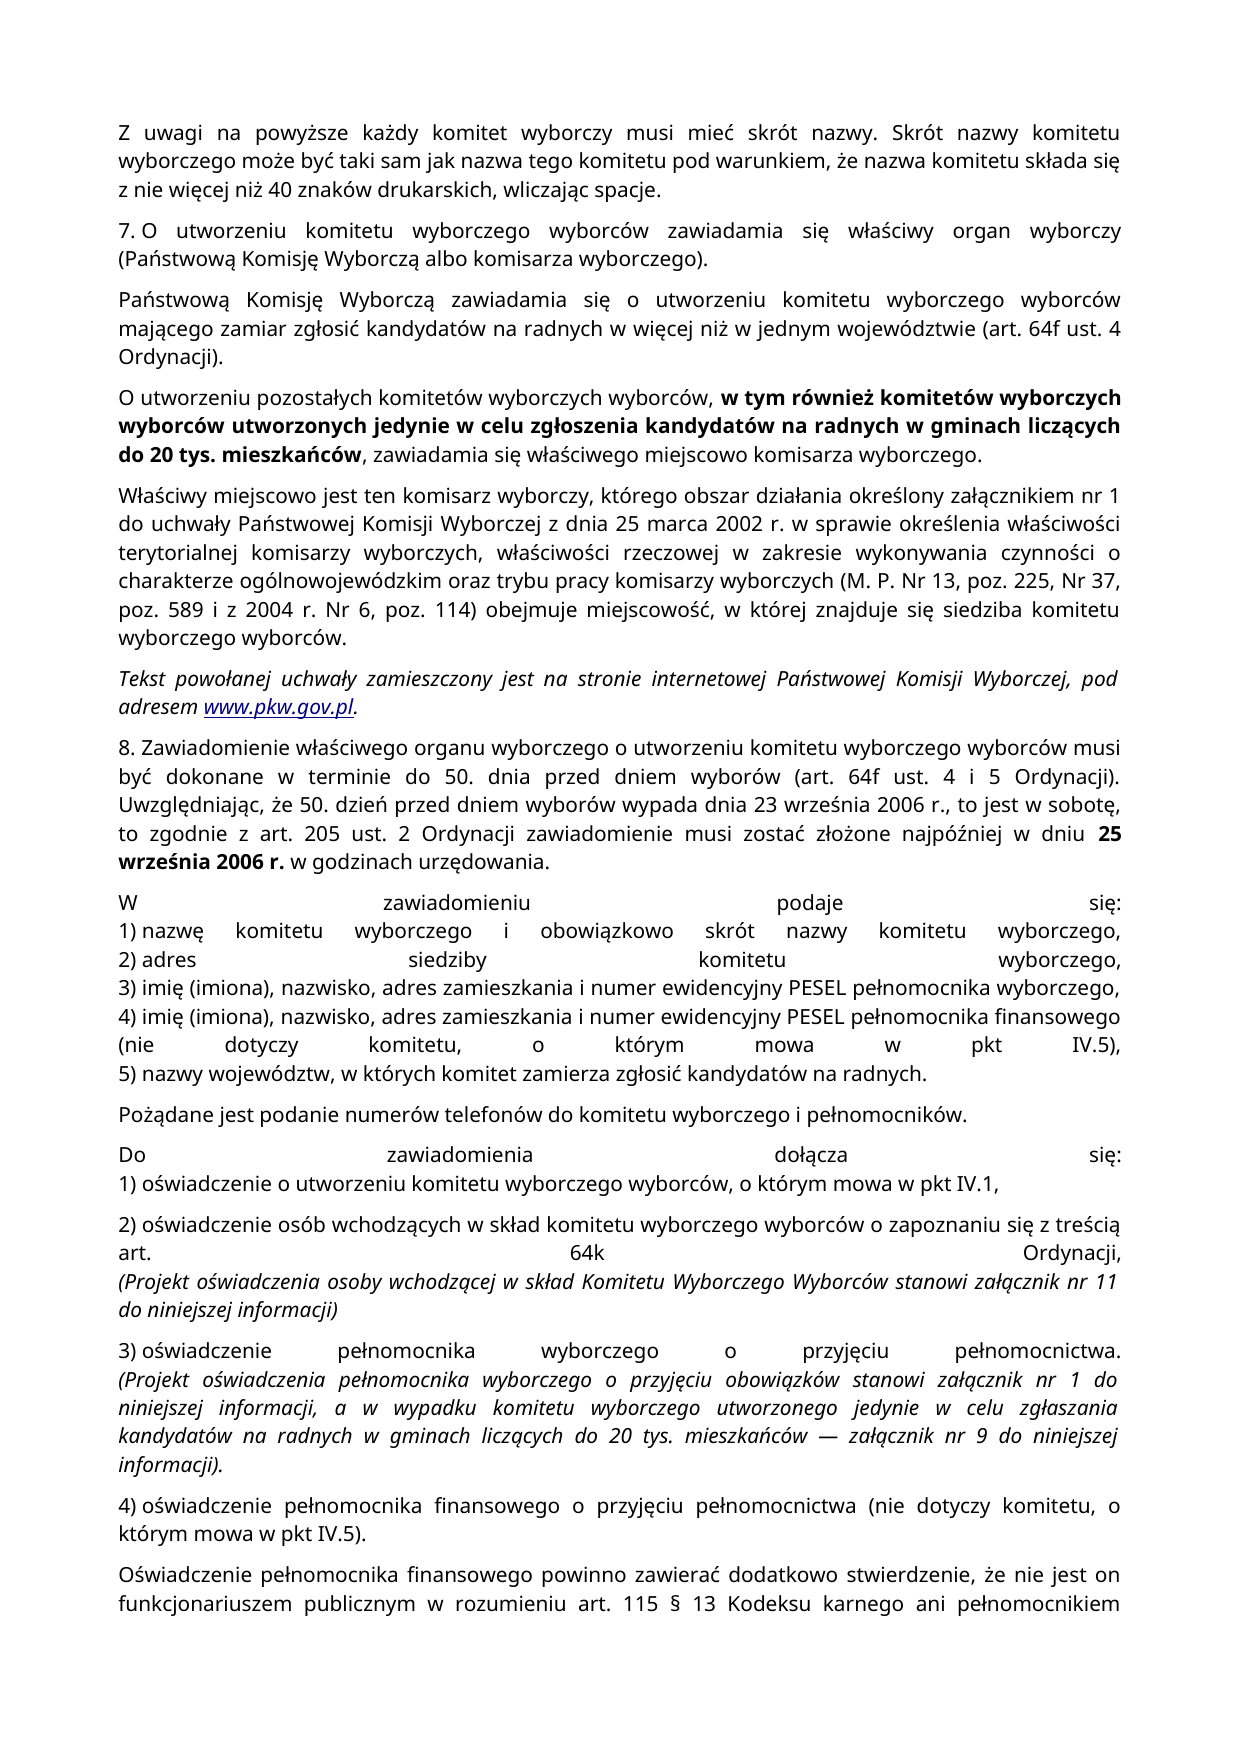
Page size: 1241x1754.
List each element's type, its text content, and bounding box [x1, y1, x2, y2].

text Z uwagi na powyższe każdy komitet wyborczy musi mieć skrót nazwy. Skrót nazwy komitetu wyborczego może być taki sam jak nazwa tego komitetu pod warunkiem, że nazwa komitetu składa się z nie więcej niż 40 znaków drukarskich, wliczając spacje. [118, 118, 1122, 203]
text 4) oświadczenie pełnomocnika finansowego o przyjęciu pełnomocnictwa (nie dotyczy komitetu, o którym mowa w pkt IV.5). [118, 1491, 1122, 1548]
text Właściwy miejscowo jest ten komisarz wyborczy, którego obszar działania określony załącznikiem nr 1 do uchwały Państwowej Komisji Wyborczej z dnia 25 marca 2002 r. w sprawie określenia właściwości terytorialnej komisarzy wyborczych, właściwości rzeczowej w zakresie wykonywania czynności o charakterze ogólnowojewódzkim oraz trybu pracy komisarzy wyborczych (M. P. Nr 13, poz. 225, Nr 37, poz. 589 i z 2004 r. Nr 6, poz. 114) obejmuje miejscowość, w której znajduje się siedziba komitetu wyborczego wyborców. [118, 481, 1122, 652]
text Oświadczenie pełnomocnika finansowego powinno zawierać dodatkowo stwierdzenie, że nie jest on funkcjonariuszem publicznym w rozumieniu art. 115 § 13 Kodeksu karnego ani pełnomocnikiem [118, 1560, 1122, 1617]
text 8. Zawiadomienie właściwego organu wyborczego o utworzeniu komitetu wyborczego wyborców musi być dokonane w terminie do 50. dnia przed dniem wyborów (art. 64f ust. 4 i 5 Ordynacji). Uwzględniając, że 50. dzień przed dniem wyborów wypada dnia 23 września 2006 r., to jest w sobotę, to zgodnie z art. 205 ust. 2 Ordynacji zawiadomienie musi zostać złożone najpóźniej w dniu 25 września 2006 r. w godzinach urzędowania. [118, 733, 1122, 876]
text 3) oświadczenie pełnomocnika wyborczego o przyjęciu pełnomocnictwa. (Projekt oświadczenia pełnomocnika wyborczego o przyjęciu obowiązków stanowi załącznik nr 1 do niniejszej informacji, a w wypadku komitetu wyborczego utworzonego jedynie w celu zgłaszania kandydatów na radnych w gminach liczących do 20 tys. mieszkańców — załącznik nr 9 do niniejszej informacji). [118, 1336, 1122, 1478]
text 2) oświadczenie osób wchodzących w skład komitetu wyborczego wyborców o zapoznaniu się z treścią art. 64k Ordynacji, (Projekt oświadczenia osoby wchodzącej w skład Komitetu Wyborczego Wyborców stanowi załącznik nr 11 do niniejszej informacji) [118, 1210, 1122, 1324]
text Do zawiadomienia dołącza się: 1) oświadczenie o utworzeniu komitetu wyborczego wyborców, o którym mowa w pkt IV.1, [118, 1141, 1122, 1197]
text W zawiadomieniu podaje się: 1) nazwę komitetu wyborczego i obowiązkowo skrót nazwy komitetu wyborczego, 2) adres siedziby komitetu wyborczego, 3) imię (imiona), nazwisko, adres zamieszkania i numer ewidencyjny PESEL pełnomocnika wyborczego, 4) imię (imiona), nazwisko, adres zamieszkania i numer ewidencyjny PESEL pełnomocnika finansowego (nie dotyczy komitetu, o którym mowa w pkt IV.5), 5) nazwy województw, w których komitet zamierza zgłosić kandydatów na radnych. [118, 888, 1122, 1087]
text Pożądane jest podanie numerów telefonów do komitetu wyborczego i pełnomocników. [118, 1100, 1122, 1128]
text Państwową Komisję Wyborczą zawiadamia się o utworzeniu komitetu wyborczego wyborców mającego zamiar zgłosić kandydatów na radnych w więcej niż w jednym województwie (art. 64f ust. 4 Ordynacji). [118, 285, 1122, 371]
text 7. O utworzeniu komitetu wyborczego wyborców zawiadamia się właściwy organ wyborczy (Państwową Komisję Wyborczą albo komisarza wyborczego). [118, 216, 1122, 273]
text Tekst powołanej uchwały zamieszczony jest na stronie internetowej Państwowej Komisji Wyborczej, pod adresem www.pkw.gov.pl. [118, 664, 1122, 721]
text O utworzeniu pozostałych komitetów wyborczych wyborców, w tym również komitetów wyborczych wyborców utworzonych jedynie w celu zgłoszenia kandydatów na radnych w gminach liczących do 20 tys. mieszkańców, zawiadamia się właściwego miejscowo komisarza wyborczego. [118, 383, 1122, 468]
